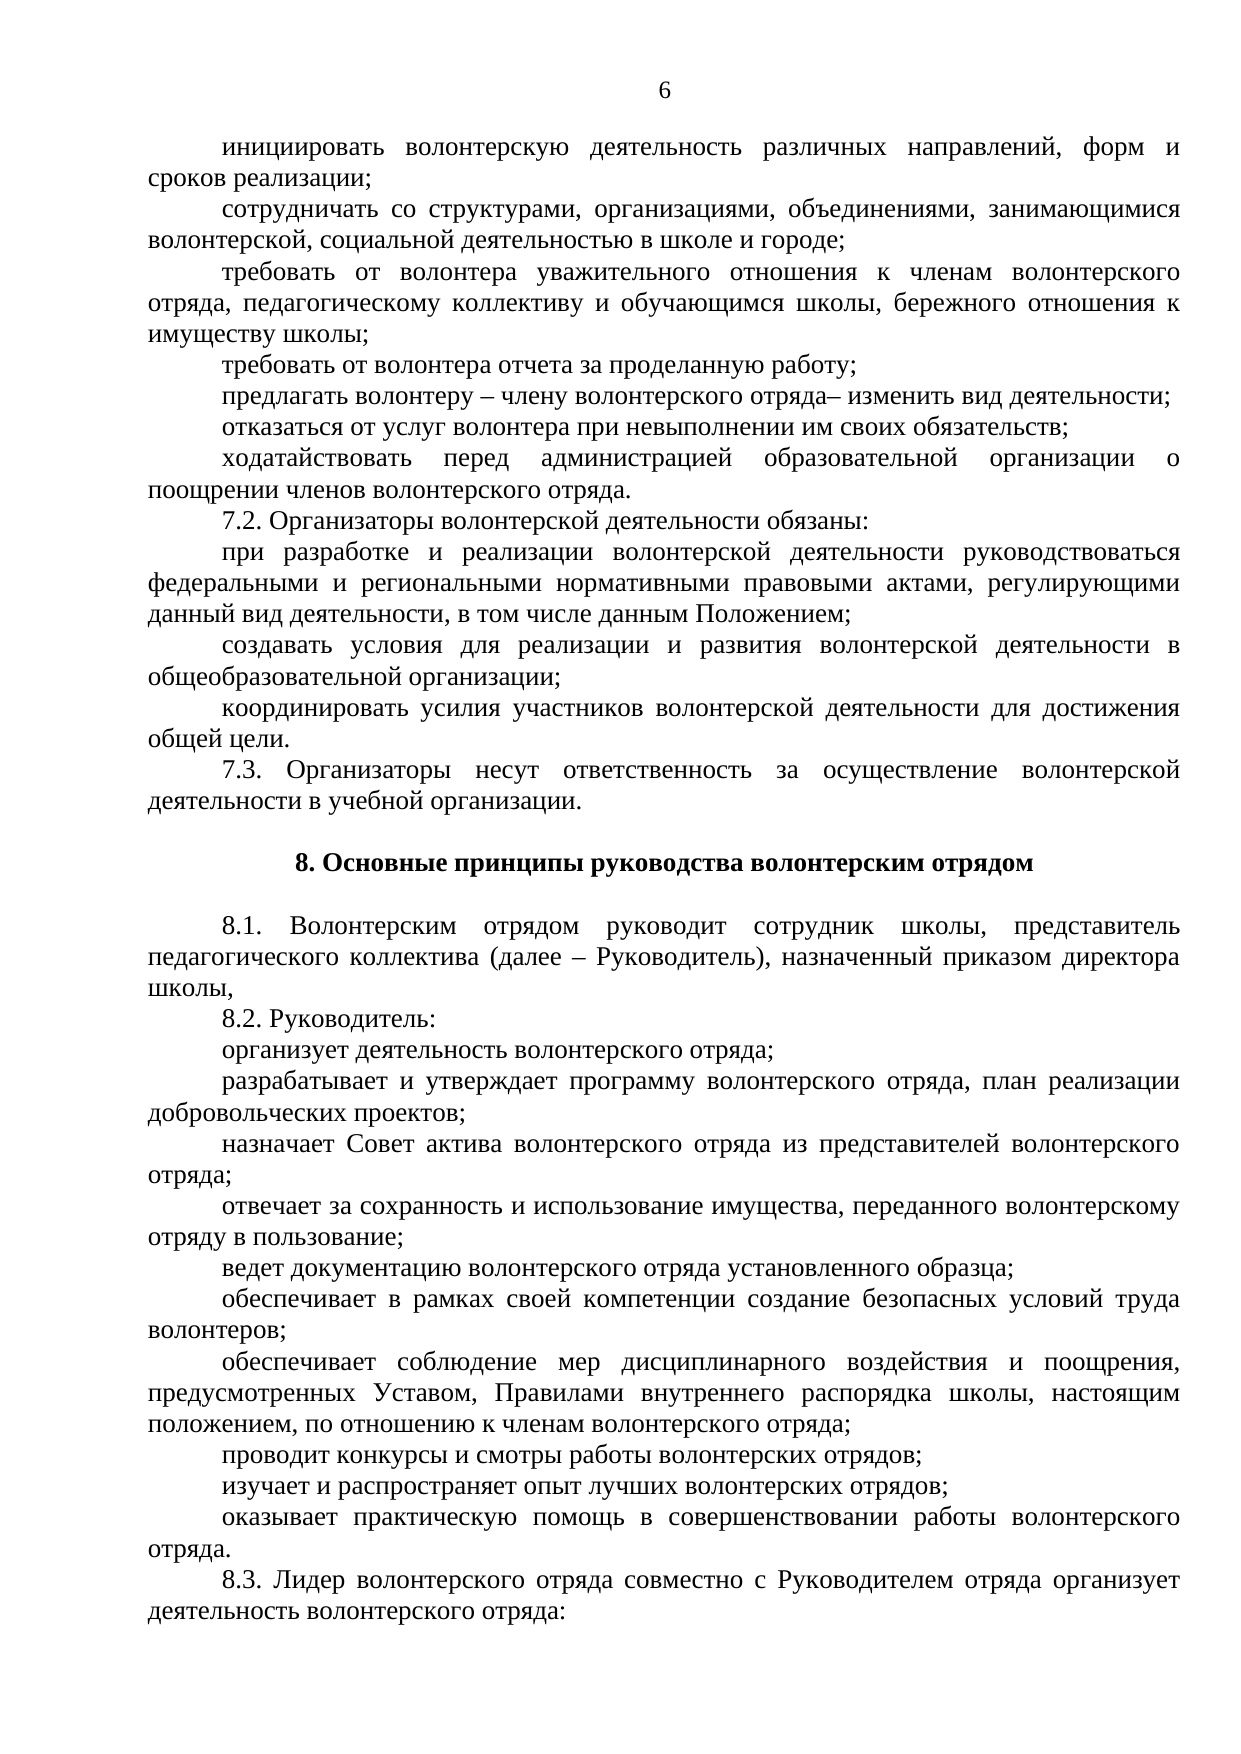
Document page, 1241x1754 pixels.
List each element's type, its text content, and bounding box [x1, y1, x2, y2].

text оказывает практическую помощь в совершенствовании работы волонтерского отряда. [148, 1501, 1181, 1563]
text 7.2. Организаторы волонтерской деятельности обязаны: [148, 504, 1181, 535]
text назначает Совет актива волонтерского отряда из представителей волонтерского отряда; [148, 1127, 1181, 1189]
text 8.3. Лидер волонтерского отряда совместно с Руководителем отряда организует деятельность волонтерского отряда: [148, 1563, 1181, 1625]
text обеспечивает соблюдение мер дисциплинарного воздействия и поощрения, предусмотренных Уставом, Правилами внутреннего распорядка школы, настоящим положением, по отношению к членам волонтерского отряда; [148, 1345, 1181, 1438]
text отказаться от услуг волонтера при невыполнении им своих обязательств; [148, 410, 1181, 442]
text сотрудничать со структурами, организациями, объединениями, занимающимися волонтерской, социальной деятельностью в школе и городе; [148, 192, 1181, 255]
text обеспечивает в рамках своей компетенции создание безопасных условий труда волонтеров; [148, 1282, 1181, 1345]
text 8. Основные принципы руководства волонтерским отрядом [148, 846, 1181, 878]
text 7.3. Организаторы несут ответственность за осуществление волонтерской деятельности в учебной организации. [148, 753, 1181, 815]
text координировать усилия участников волонтерской деятельности для достижения общей цели. [148, 691, 1181, 753]
text требовать от волонтера уважительного отношения к членам волонтерского отряда, педагогическому коллективу и обучающимся школы, бережного отношения к имуществу школы; [148, 255, 1181, 348]
text инициировать волонтерскую деятельность различных направлений, форм и сроков реализации; [148, 130, 1181, 192]
text 8.1. Волонтерским отрядом руководит сотрудник школы, представитель педагогического коллектива (далее – Руководитель), назначенный приказом директора школы, [148, 909, 1181, 1002]
text изучает и распространяет опыт лучших волонтерских отрядов; [148, 1469, 1181, 1501]
text при разработке и реализации волонтерской деятельности руководствоваться федеральными и региональными нормативными правовыми актами, регулирующими данный вид деятельности, в том числе данным Положением; [148, 535, 1181, 628]
text проводит конкурсы и смотры работы волонтерских отрядов; [148, 1438, 1181, 1469]
text предлагать волонтеру – члену волонтерского отряда– изменить вид деятельности; [148, 379, 1181, 410]
text организует деятельность волонтерского отряда; [148, 1033, 1181, 1064]
text создавать условия для реализации и развития волонтерской деятельности в общеобразовательной организации; [148, 628, 1181, 691]
text ходатайствовать перед администрацией образовательной организации о поощрении членов волонтерского отряда. [148, 442, 1181, 504]
text отвечает за сохранность и использование имущества, переданного волонтерскому отряду в пользование; [148, 1189, 1181, 1251]
text ведет документацию волонтерского отряда установленного образца; [148, 1251, 1181, 1282]
text разрабатывает и утверждает программу волонтерского отряда, план реализации добровольческих проектов; [148, 1064, 1181, 1127]
text 8.2. Руководитель: [148, 1002, 1181, 1033]
text требовать от волонтера отчета за проделанную работу; [148, 348, 1181, 379]
